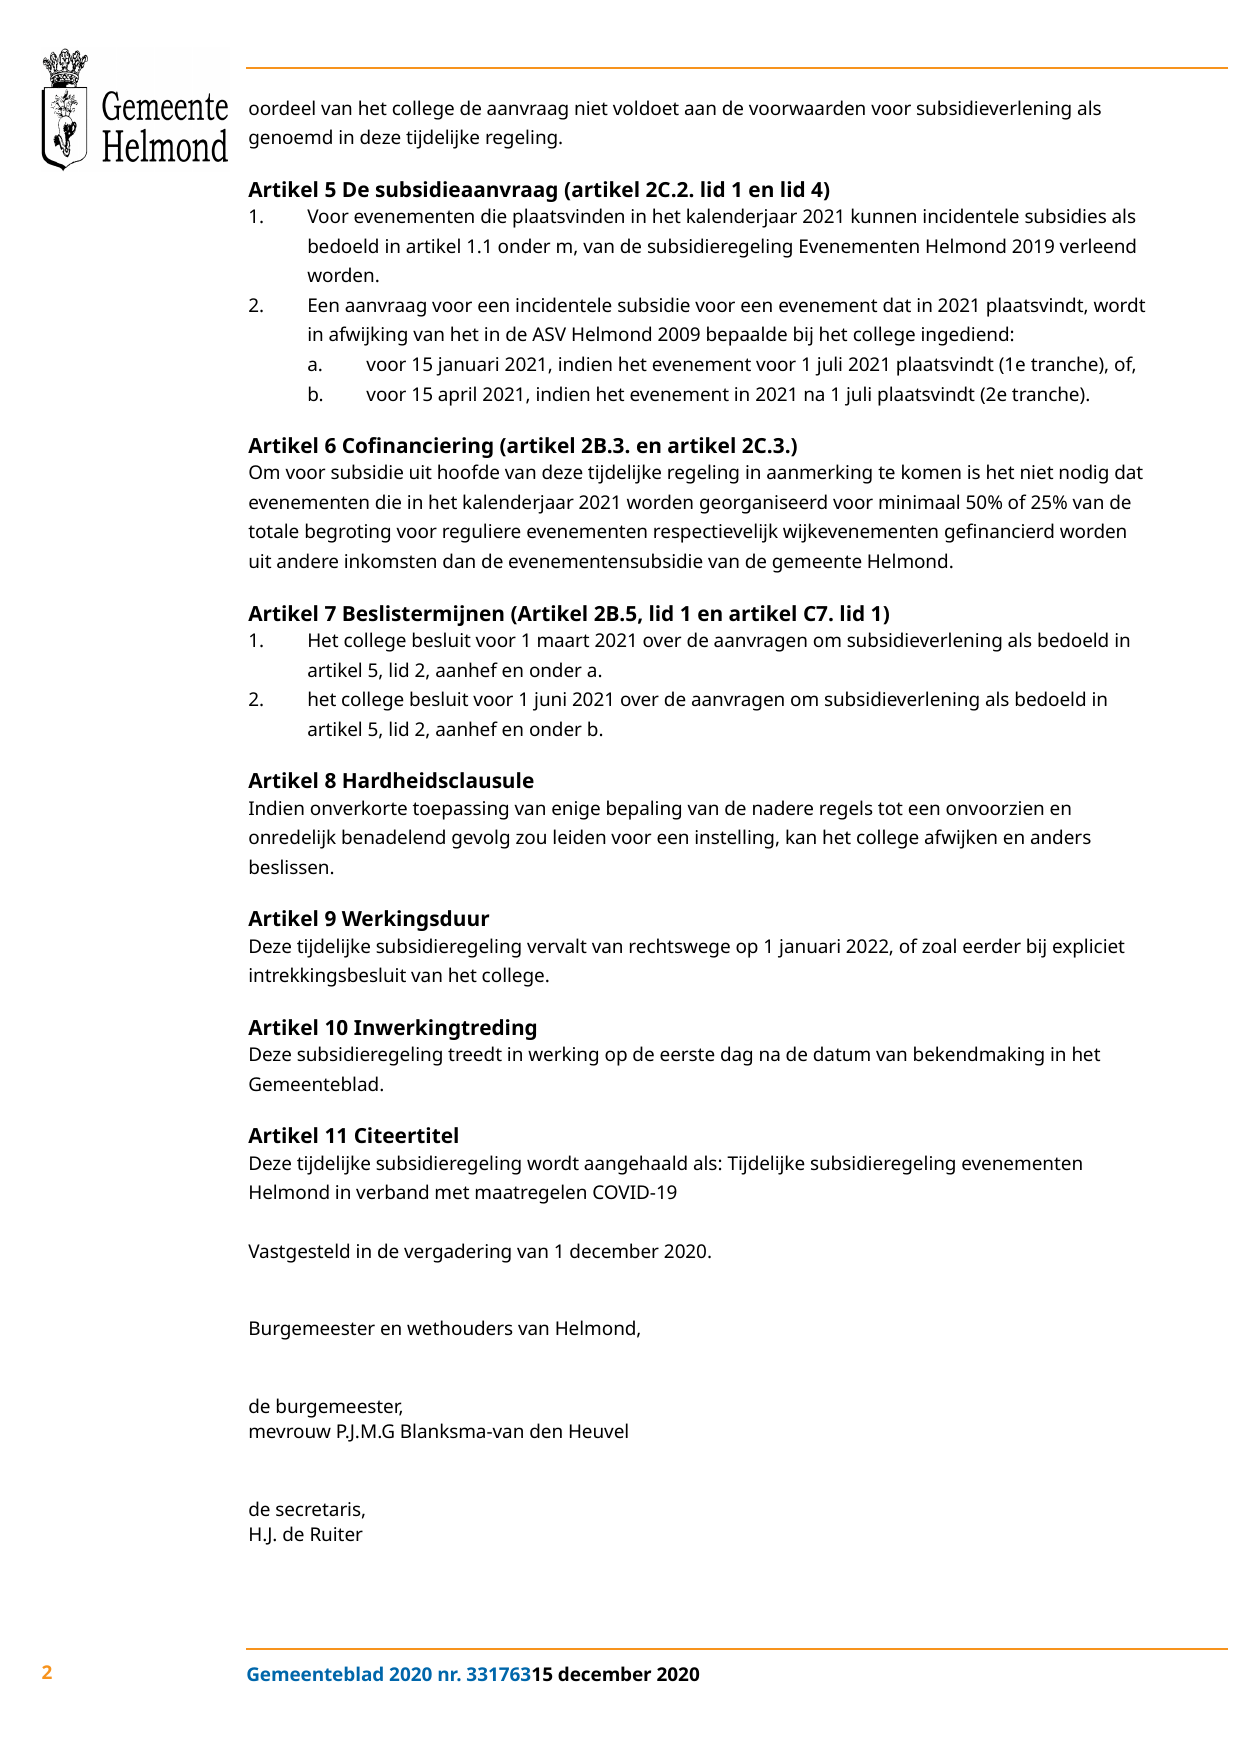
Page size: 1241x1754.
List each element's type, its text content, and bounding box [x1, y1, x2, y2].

picture [41, 47, 231, 172]
text Indien onverkorte toepassing van enige bepaling van de nadere regels tot een onvoorzien en onredelijk benadelend gevolg zou leiden voor een instelling, kan het college afwijken en anders beslissen. [248, 795, 1152, 880]
text Artikel 5 De subsidieaanvraag (artikel 2C.2. lid 1 en lid 4) [248, 175, 1152, 203]
list Een aanvraag voor een incidentele subsidie voor een evenement dat in 2021 plaatsvindt, wordt in afwijking van het in de ASV Helmond 2009 bepaalde bij het college ingediend: [248, 292, 1152, 347]
text mevrouw P.J.M.G Blanksma-van den Heuvel [248, 1418, 1152, 1444]
text Artikel 11 Citeertitel [248, 1121, 1152, 1150]
text Om voor subsidie uit hoofde van deze tijdelijke regeling in aanmerking te komen is het niet nodig dat evenementen die in het kalenderjaar 2021 worden georganiseerd voor minimaal 50% of 25% van de totale begroting voor reguliere evenementen respectievelijk wijkevenementen gefinancierd worden uit andere inkomsten dan de evenementensubsidie van de gemeente Helmond. [248, 459, 1152, 574]
list voor 15 januari 2021, indien het evenement voor 1 juli 2021 plaatsvindt (1e tranche), of, [307, 351, 1152, 377]
text Artikel 9 Werkingsduur [248, 904, 1152, 933]
text de burgemeester, [248, 1393, 1152, 1418]
list voor 15 april 2021, indien het evenement in 2021 na 1 juli plaatsvindt (2e tranche). [307, 381, 1152, 406]
list Het college besluit voor 1 maart 2021 over de aanvragen om subsidieverlening als bedoeld in artikel 5, lid 2, aanhef en onder a. [248, 627, 1152, 682]
text Vastgesteld in de vergadering van 1 december 2020. [248, 1238, 1152, 1264]
text Artikel 6 Cofinanciering (artikel 2B.3. en artikel 2C.3.) [248, 431, 1152, 459]
list het college besluit voor 1 juni 2021 over de aanvragen om subsidieverlening als bedoeld in artikel 5, lid 2, aanhef en onder b. [248, 686, 1152, 742]
text Deze tijdelijke subsidieregeling vervalt van rechtswege op 1 januari 2022, of zoal eerder bij expliciet intrekkingsbesluit van het college. [248, 933, 1152, 988]
text Artikel 8 Hardheidsclausule [248, 766, 1152, 795]
text Burgemeester en wethouders van Helmond, [248, 1316, 1152, 1341]
text H.J. de Ruiter [248, 1521, 1152, 1547]
text Artikel 10 Inwerkingtreding [248, 1013, 1152, 1041]
text Deze subsidieregeling treedt in werking op de eerste dag na de datum van bekendmaking in het Gemeenteblad. [248, 1041, 1152, 1097]
text de secretaris, [248, 1496, 1152, 1521]
list Voor evenementen die plaatsvinden in het kalenderjaar 2021 kunnen incidentele subsidies als bedoeld in artikel 1.1 onder m, van de subsidieregeling Evenementen Helmond 2019 verleend worden. [248, 203, 1152, 288]
text oordeel van het college de aanvraag niet voldoet aan de voorwaarden voor subsidieverlening als genoemd in deze tijdelijke regeling. [248, 95, 1152, 150]
text Artikel 7 Beslistermijnen (Artikel 2B.5, lid 1 en artikel C7. lid 1) [248, 599, 1152, 627]
text Deze tijdelijke subsidieregeling wordt aangehaald als: Tijdelijke subsidieregeling evenementen Helmond in verband met maatregelen COVID-19 [248, 1150, 1152, 1205]
